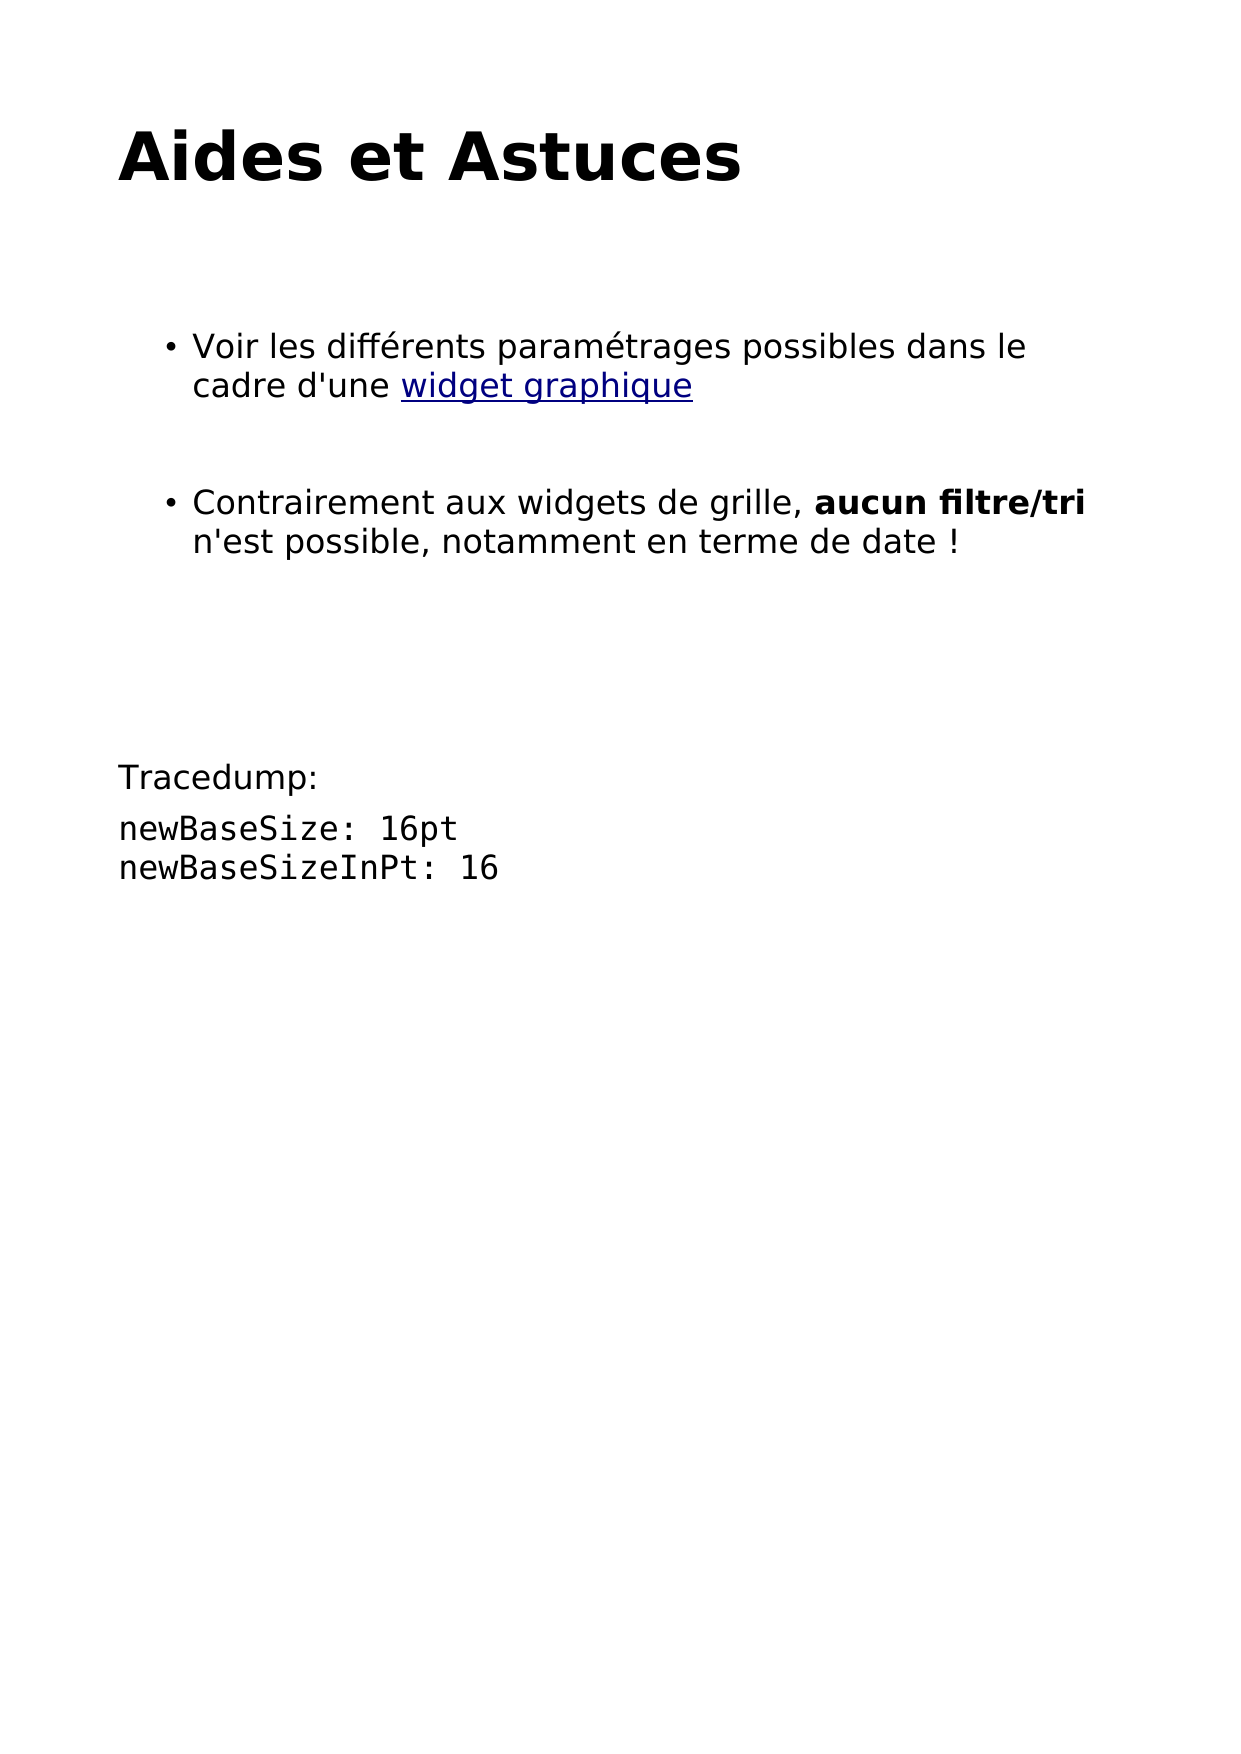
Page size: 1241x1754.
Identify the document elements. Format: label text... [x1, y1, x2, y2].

subtitle Aides et Astuces [118, 118, 1122, 196]
list Voir les différents paramétrages possibles dans le cadre d'une widget graphique [177, 328, 1122, 483]
text Tracedump: [118, 719, 1122, 797]
text newBaseSize: 16pt newBaseSizeInPt: 16 [118, 810, 1122, 887]
list Contrairement aux widgets de grille, aucun filtre/tri n'est possible, notamment en terme de date ! [177, 483, 1122, 561]
